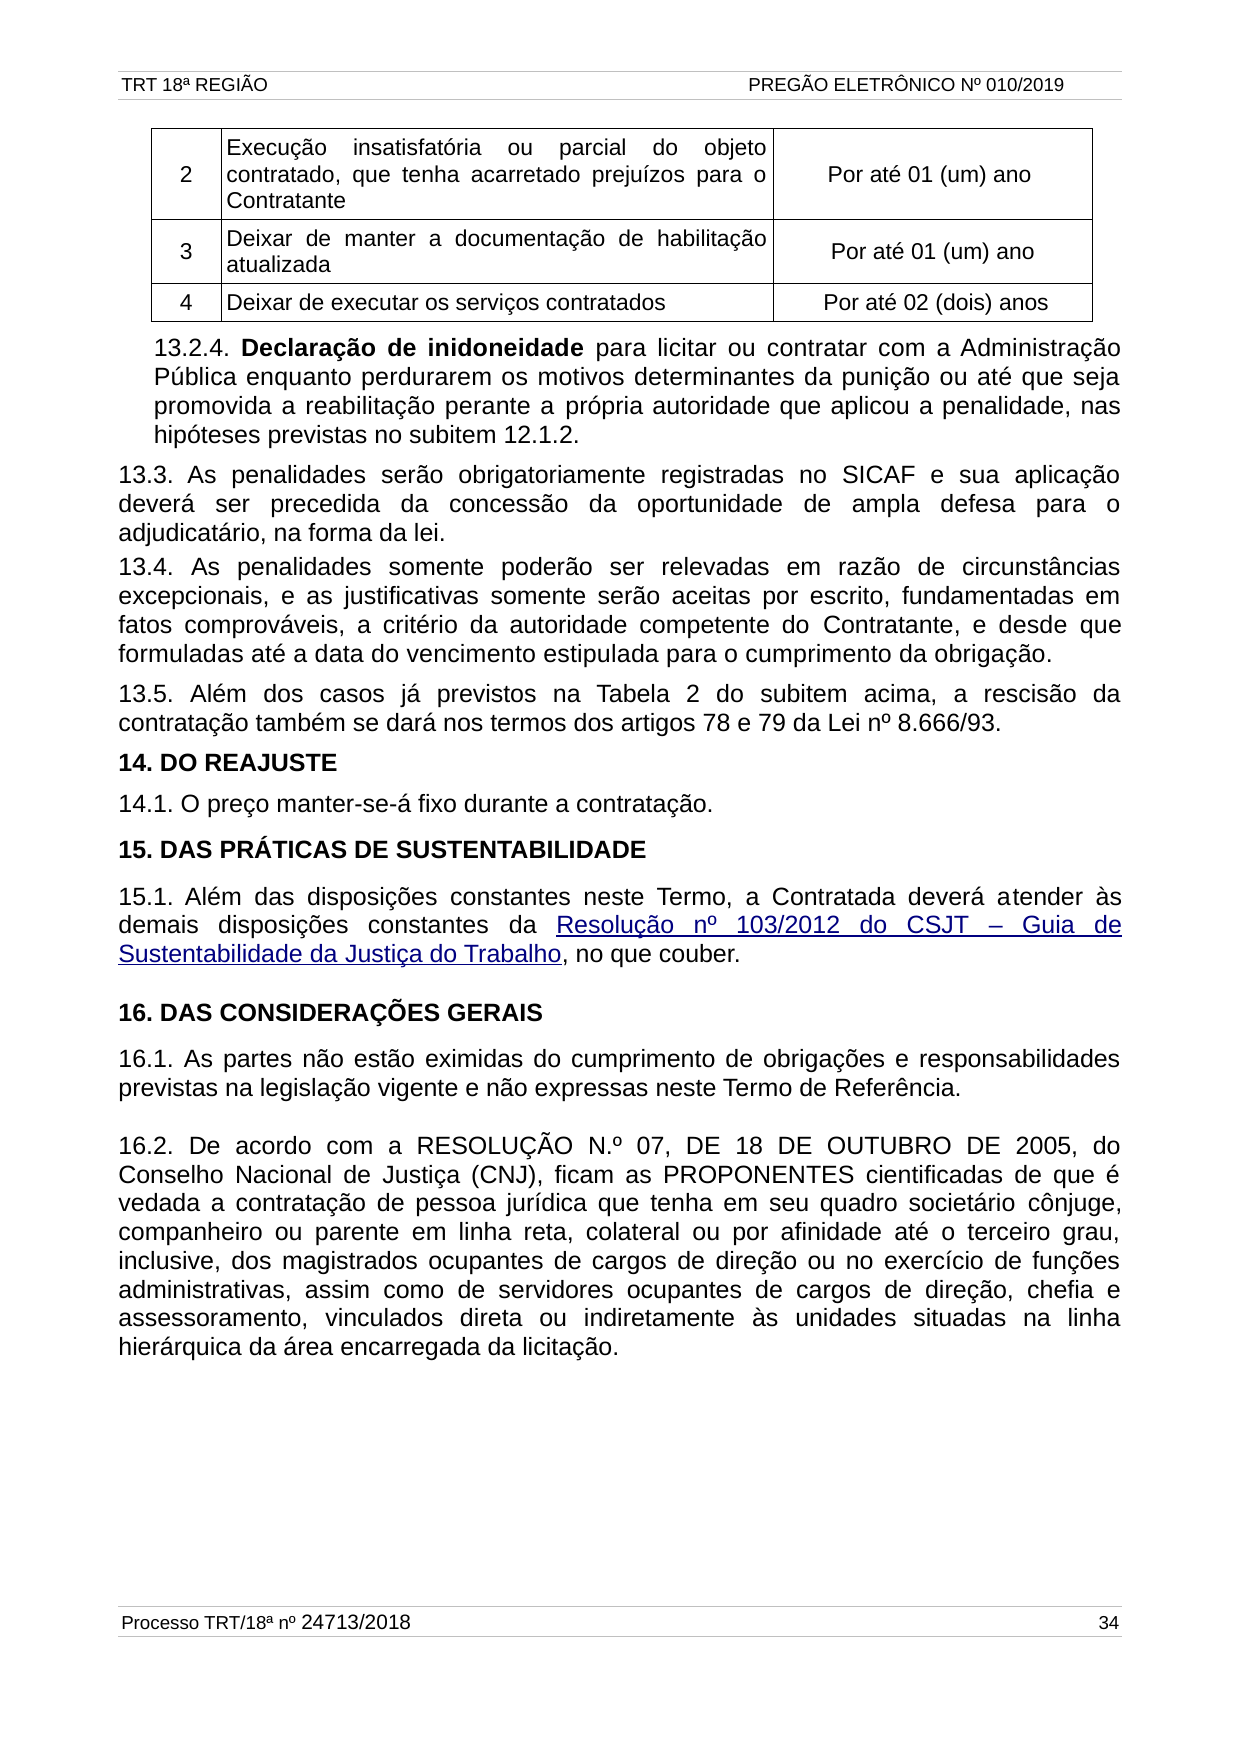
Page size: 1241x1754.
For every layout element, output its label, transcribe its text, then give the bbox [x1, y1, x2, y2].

table_cell Deixar de executar os serviços contratados [222, 284, 773, 321]
text 13.4. As penalidades somente poderão ser relevadas em razão de circunstâncias excepcionais, e as justificativas somente serão aceitas por escrito, fundamentadas em fatos comprováveis, a critério da autoridade competente do Contratante, e desde que formuladas até a data do vencimento estipulada para o cumprimento da obrigação. [118, 552, 1122, 667]
table_cell 4 [152, 284, 221, 321]
text 16. DAS CONSIDERAÇÕES GERAIS [118, 997, 1122, 1026]
text 14.1. O preço manter-se-á fixo durante a contratação. [118, 789, 1122, 818]
text 16.2. De acordo com a RESOLUÇÃO N.º 07, DE 18 DE OUTUBRO DE 2005, do Conselho Nacional de Justiça (CNJ), ficam as PROPONENTES cientificadas de que é vedada a contratação de pessoa jurídica que tenha em seu quadro societário cônjuge, companheiro ou parente em linha reta, colateral ou por afinidade até o terceiro grau, inclusive, dos magistrados ocupantes de cargos de direção ou no exercício de funções administrativas, assim como de servidores ocupantes de cargos de direção, chefia e assessoramento, vinculados direta ou indiretamente às unidades situadas na linha hierárquica da área encarregada da licitação. [118, 1131, 1122, 1361]
table_cell Deixar de manter a documentação de habilitação atualizada [222, 220, 773, 283]
table_cell Por até 01 (um) ano [774, 129, 1092, 219]
text 15.1. Além das disposições constantes neste Termo, a Contratada deverá atender às demais disposições constantes da Resolução nº 103/2012 do CSJT – Guia de Sustentabilidade da Justiça do Trabalho, no que couber. [118, 882, 1122, 968]
text 14. DO REAJUSTE [118, 748, 1122, 777]
table_cell 3 [152, 220, 221, 283]
table_cell Execução insatisfatória ou parcial do objeto contratado, que tenha acarretado prejuízos para o Contratante [222, 129, 773, 219]
table_cell Por até 02 (dois) anos [774, 284, 1092, 321]
text 13.2.4. Declaração de inidoneidade para licitar ou contratar com a Administração Pública enquanto perdurarem os motivos determinantes da punição ou até que seja promovida a reabilitação perante a própria autoridade que aplicou a penalidade, nas hipóteses previstas no subitem 12.1.2. [153, 333, 1122, 448]
text 16.1. As partes não estão eximidas do cumprimento de obrigações e responsabilidades previstas na legislação vigente e não expressas neste Termo de Referência. [118, 1044, 1122, 1101]
text 13.3. As penalidades serão obrigatoriamente registradas no SICAF e sua aplicação deverá ser precedida da concessão da oportunidade de ampla defesa para o adjudicatário, na forma da lei. [118, 460, 1122, 546]
table_cell Por até 01 (um) ano [774, 220, 1092, 283]
table_cell 2 [152, 129, 221, 219]
text 13.5. Além dos casos já previstos na Tabela 2 do subitem acima, a rescisão da contratação também se dará nos termos dos artigos 78 e 79 da Lei nº 8.666/93. [118, 679, 1122, 737]
text 15. DAS PRÁTICAS DE SUSTENTABILIDADE [118, 835, 1122, 864]
